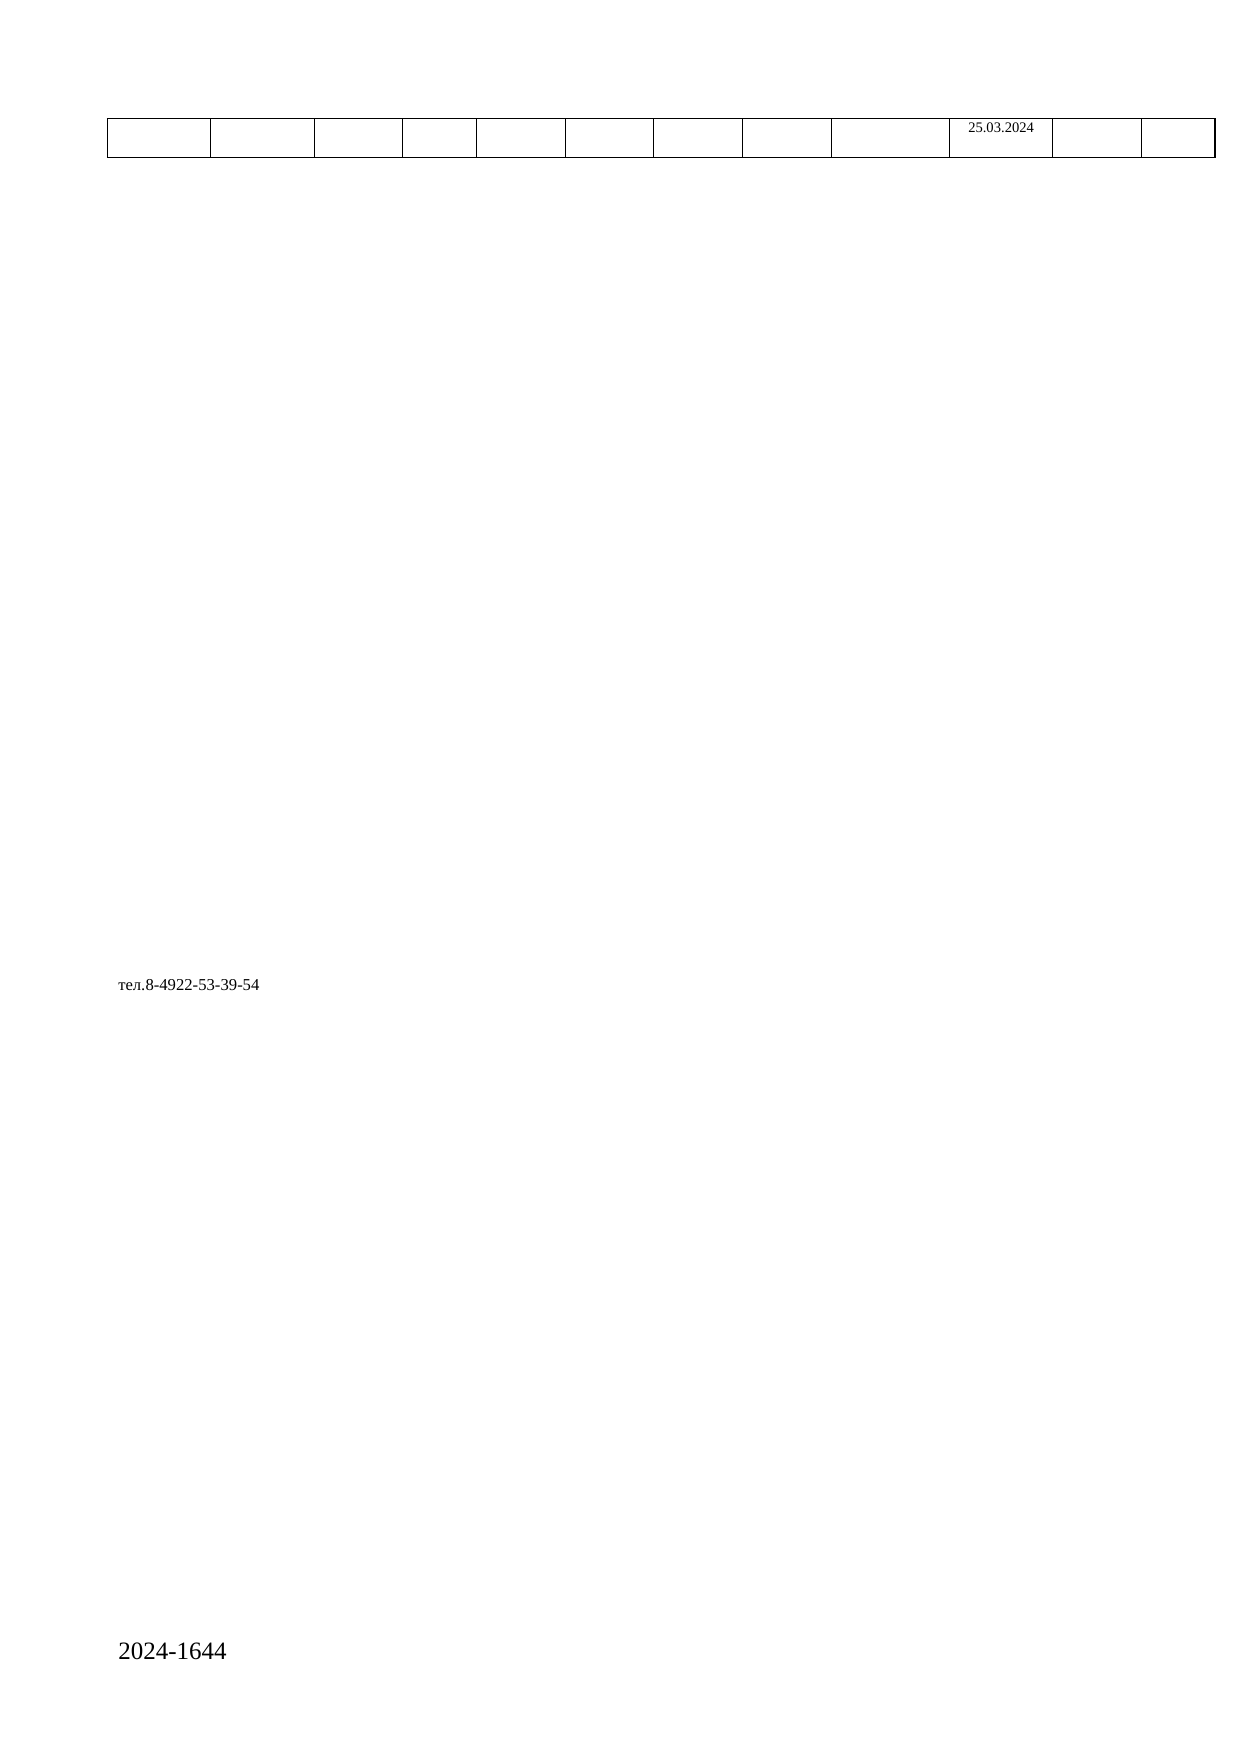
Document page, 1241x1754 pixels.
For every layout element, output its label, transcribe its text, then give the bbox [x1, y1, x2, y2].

table_cell [654, 119, 742, 157]
table_cell [1053, 119, 1141, 157]
table_cell [477, 119, 565, 157]
table_cell [211, 119, 314, 157]
table_cell [832, 119, 949, 157]
table_cell 25.03.2024 [950, 119, 1052, 157]
table_cell [743, 119, 831, 157]
text тел.8-4922-53-39-54 [118, 975, 1181, 994]
table_cell [108, 119, 210, 157]
table_cell [315, 119, 402, 157]
table_cell [403, 119, 476, 157]
table_cell [1142, 119, 1214, 157]
table_cell [566, 119, 653, 157]
